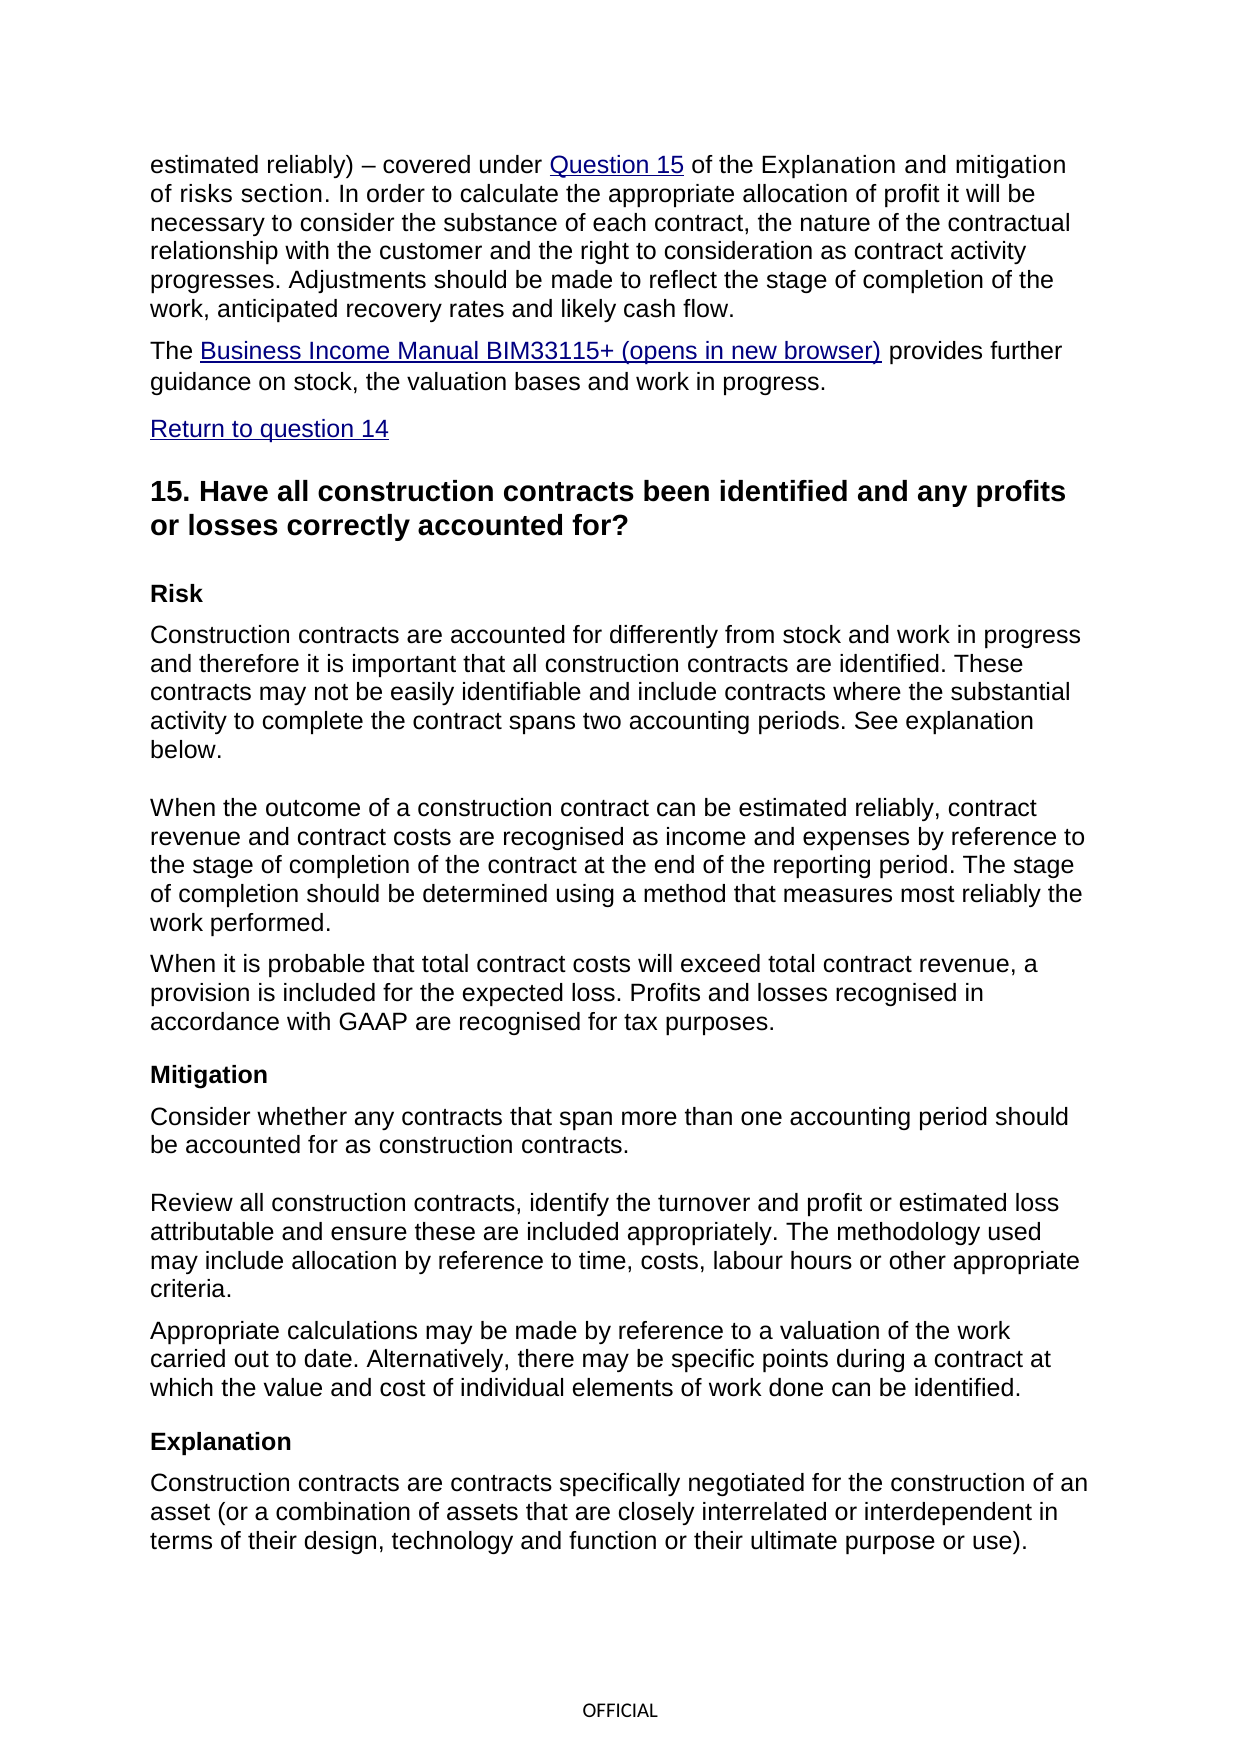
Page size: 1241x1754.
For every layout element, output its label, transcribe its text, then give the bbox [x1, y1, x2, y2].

subtitle 15. Have all construction contracts been identified and any profits or losses correctly accounted for? [150, 474, 1090, 541]
text estimated reliably) – covered under Question 15 of the Explanation and mitigation of risks section. In order to calculate the appropriate allocation of profit it will be necessary to consider the substance of each contract, the nature of the contractual relationship with the customer and the right to consideration as contract activity progresses. Adjustments should be made to reflect the stage of completion of the work, anticipated recovery rates and likely cash flow. [150, 150, 1090, 322]
subtitle Mitigation [150, 1060, 1090, 1089]
text Consider whether any contracts that span more than one accounting period should be accounted for as construction contracts. [150, 1101, 1090, 1159]
text Construction contracts are contracts specifically negotiated for the construction of an asset (or a combination of assets that are closely interrelated or interdependent in terms of their design, technology and function or their ultimate purpose or use). [150, 1468, 1090, 1554]
subtitle Explanation [150, 1427, 1090, 1456]
text When the outcome of a construction contract can be estimated reliably, contract revenue and contract costs are recognised as income and expenses by reference to the stage of completion of the contract at the end of the reporting period. The stage of completion should be determined using a method that measures most reliably the work performed. [150, 793, 1090, 936]
subtitle Return to question 14 [150, 414, 1090, 443]
text When it is probable that total contract costs will exceed total contract revenue, a provision is included for the expected loss. Profits and losses recognised in accordance with GAAP are recognised for tax purposes. [150, 949, 1090, 1035]
subtitle Risk [150, 578, 1090, 607]
text The Business Income Manual BIM33115+ (opens in new browser) provides further guidance on stock, the valuation bases and work in progress. [150, 335, 1090, 395]
text Appropriate calculations may be made by reference to a valuation of the work carried out to date. Alternatively, there may be specific points during a contract at which the value and cost of individual elements of work done can be identified. [150, 1316, 1090, 1402]
text Construction contracts are accounted for differently from stock and work in progress and therefore it is important that all construction contracts are identified. These contracts may not be easily identifiable and include contracts where the substantial activity to complete the contract spans two accounting periods. See explanation below. [150, 620, 1090, 763]
text Review all construction contracts, identify the turnover and profit or estimated loss attributable and ensure these are included appropriately. The methodology used may include allocation by reference to time, costs, labour hours or other appropriate criteria. [150, 1188, 1090, 1303]
